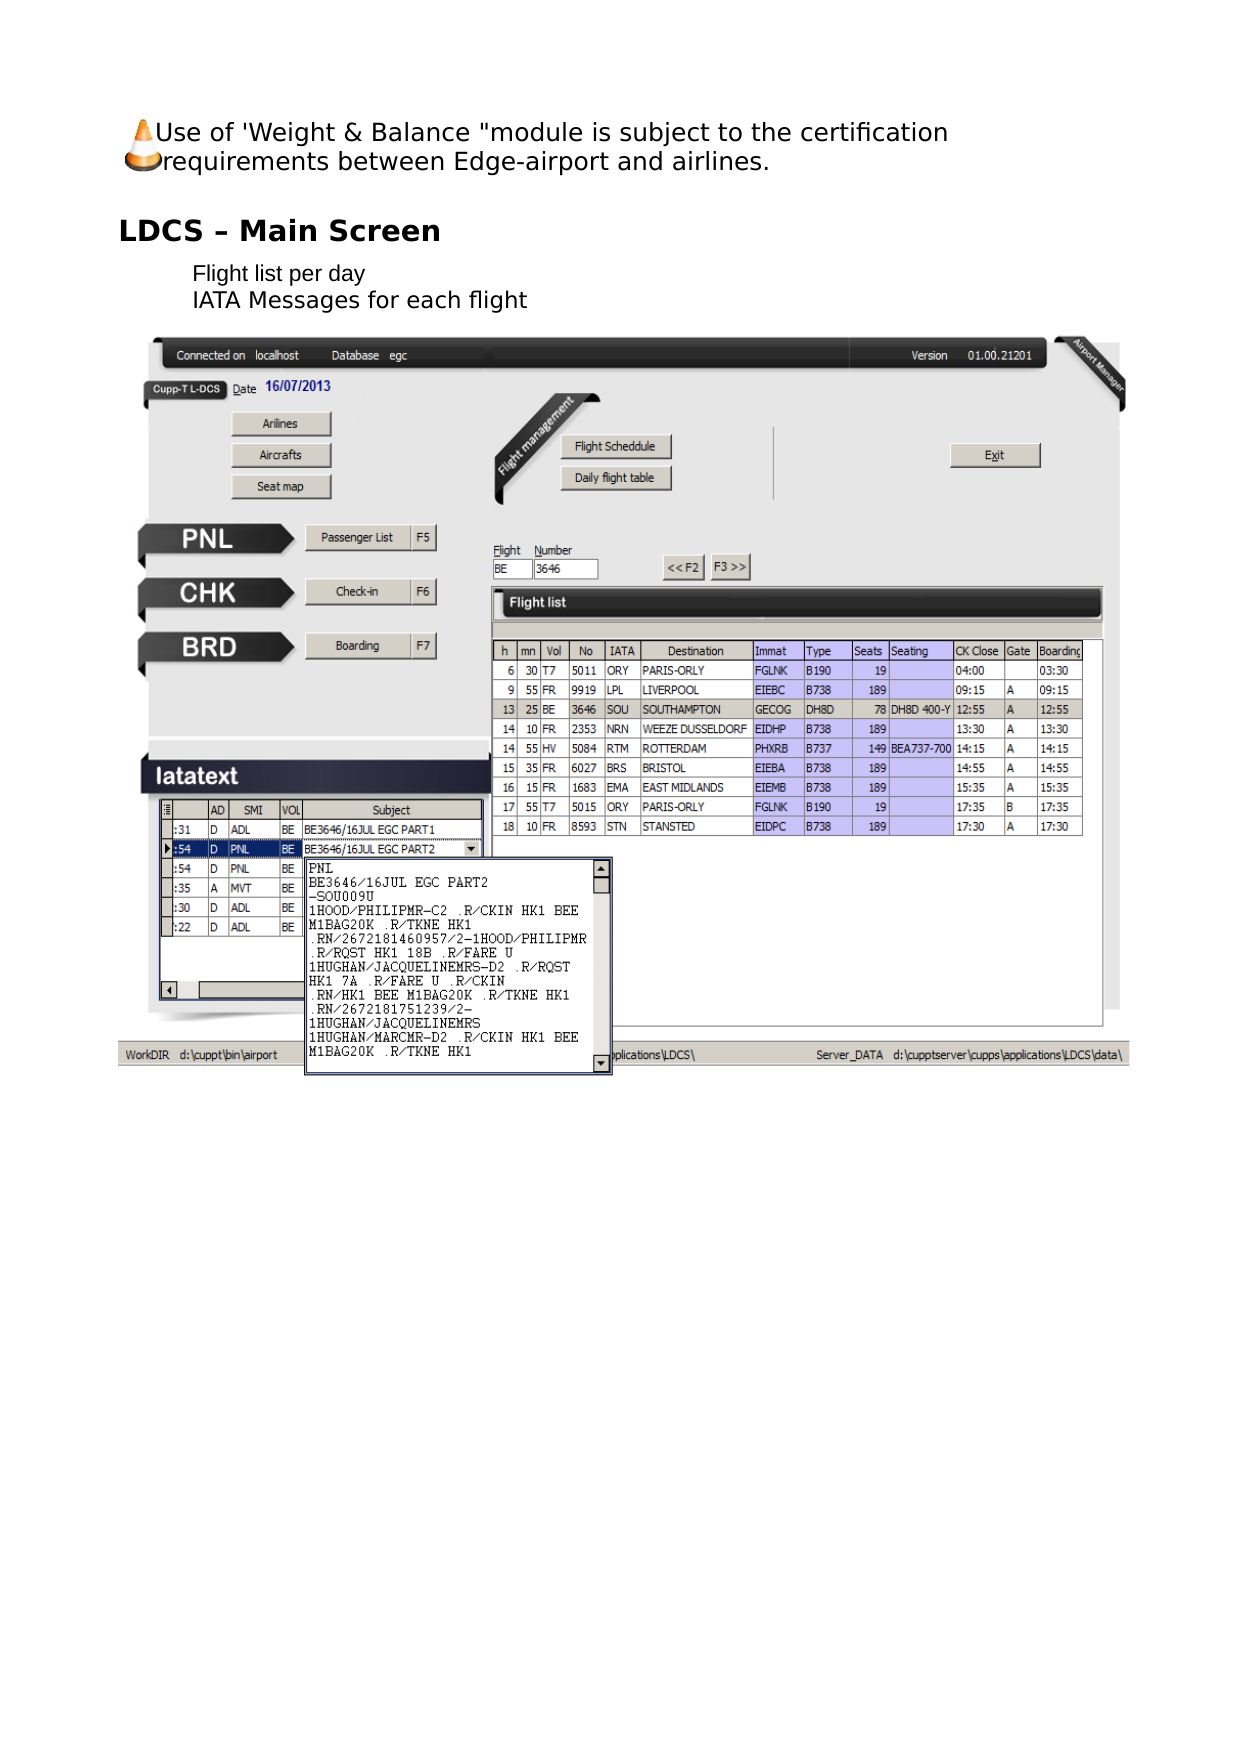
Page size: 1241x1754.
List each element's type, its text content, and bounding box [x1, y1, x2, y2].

text Use of 'Weight & Balance "module is subject to the certification requirements between Edge-airport and airlines. [118, 118, 1122, 176]
text IATA Messages for each flight [192, 287, 1122, 313]
text Flight list per day [192, 260, 1122, 287]
subtitle LDCS – Main Screen [118, 214, 1122, 248]
